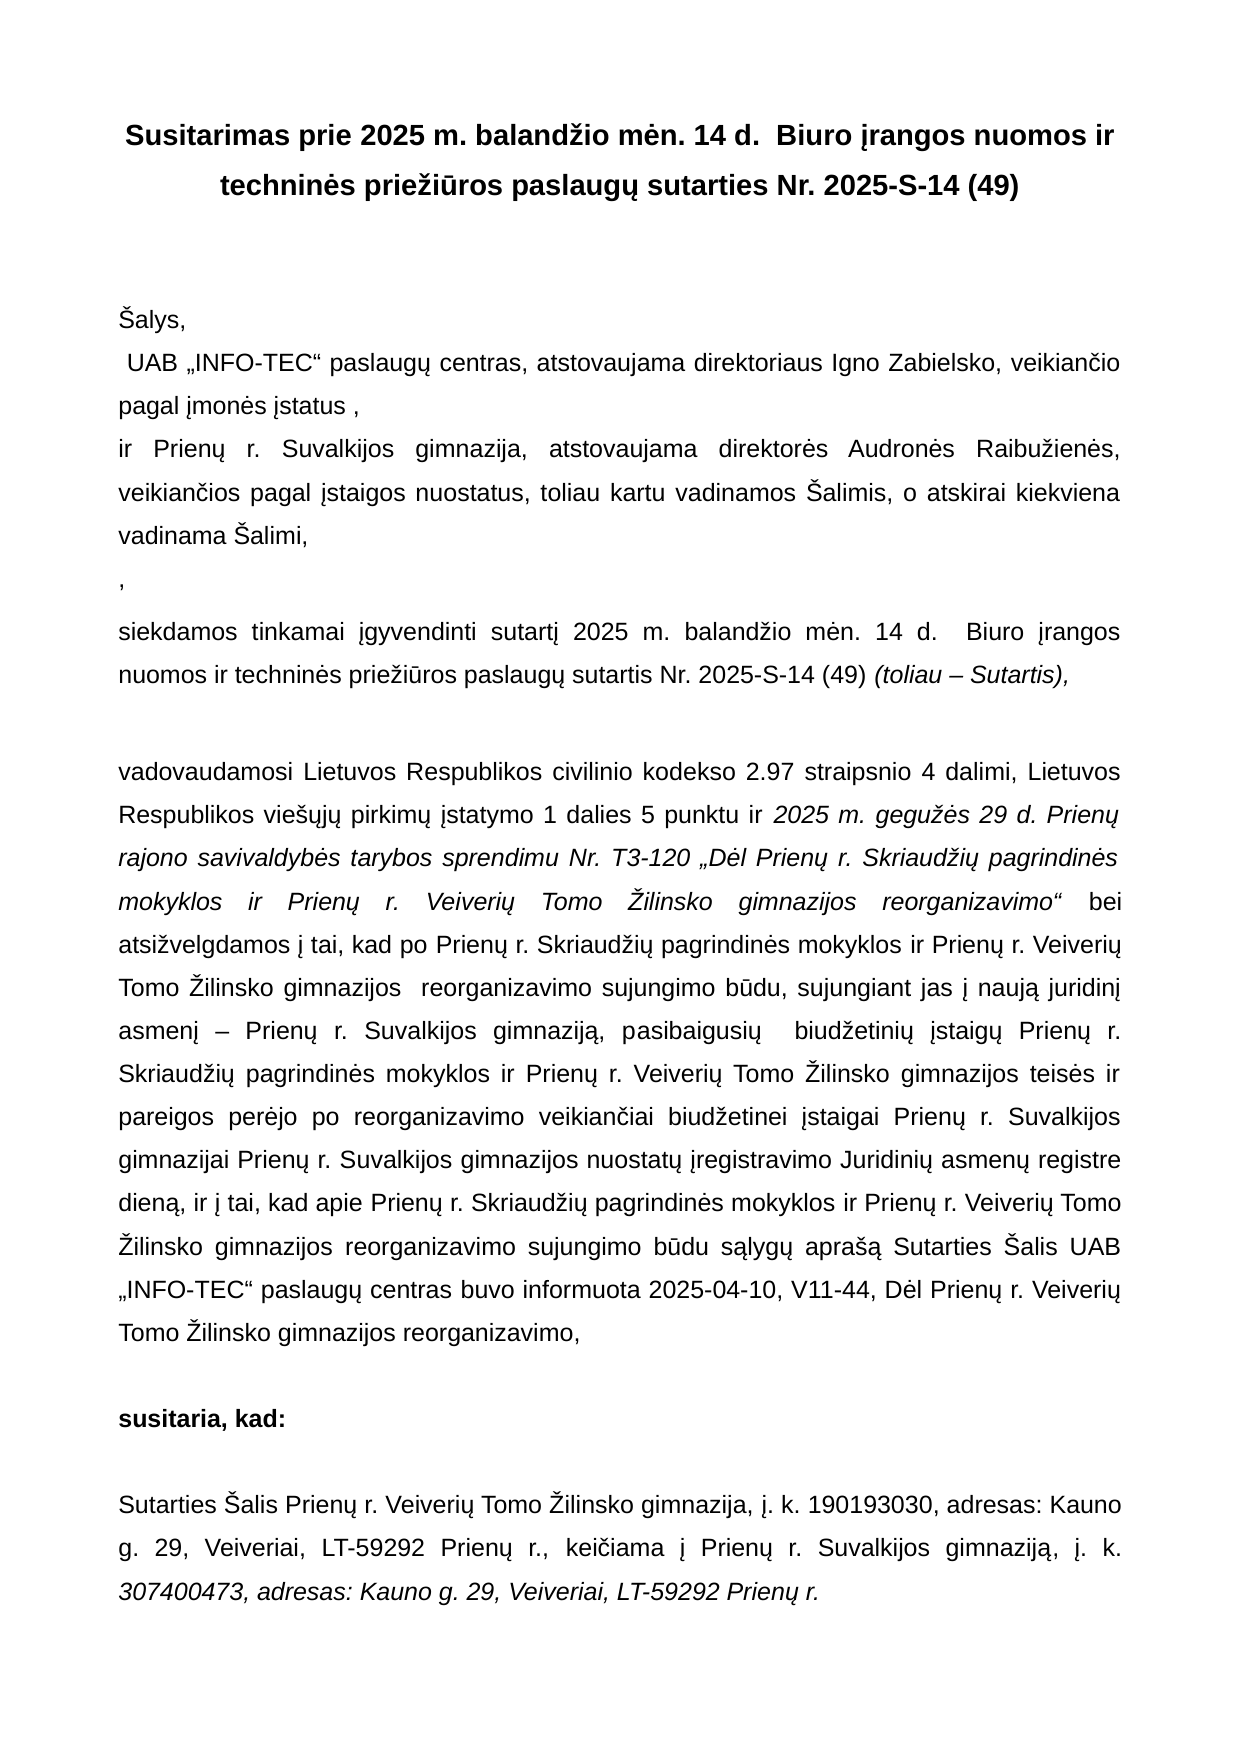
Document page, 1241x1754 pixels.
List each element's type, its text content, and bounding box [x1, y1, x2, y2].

text UAB „INFO-TEC“ paslaugų centras, atstovaujama direktoriaus Igno Zabielsko, veikiančio pagal įmonės įstatus , [118, 348, 1122, 420]
text siekdamos tinkamai įgyvendinti sutartį 2025 m. balandžio mėn. 14 d. Biuro įrangos nuomos ir techninės priežiūros paslaugų sutartis Nr. 2025-S-14 (49) (toliau – Sutartis), [118, 617, 1122, 689]
text Susitarimas prie 2025 m. balandžio mėn. 14 d. Biuro įrangos nuomos ir techninės priežiūros paslaugų sutarties Nr. 2025-S-14 (49) [118, 118, 1122, 202]
text Sutarties Šalis Prienų r. Veiverių Tomo Žilinsko gimnazija, į. k. 190193030, adresas: Kauno g. 29, Veiveriai, LT-59292 Prienų r., keičiama į Prienų r. Suvalkijos gimnaziją, į. k. 307400473, adresas: Kauno g. 29, Veiveriai, LT-59292 Prienų r. [118, 1490, 1122, 1605]
text vadovaudamosi Lietuvos Respublikos civilinio kodekso 2.97 straipsnio 4 dalimi, Lietuvos Respublikos viešųjų pirkimų įstatymo 1 dalies 5 punktu ir 2025 m. gegužės 29 d. Prienų rajono savivaldybės tarybos sprendimu Nr. T3-120 „Dėl Prienų r. Skriaudžių pagrindinės mokyklos ir Prienų r. Veiverių Tomo Žilinsko gimnazijos reorganizavimo“ bei atsižvelgdamos į tai, kad po Prienų r. Skriaudžių pagrindinės mokyklos ir Prienų r. Veiverių Tomo Žilinsko gimnazijos reorganizavimo sujungimo būdu, sujungiant jas į naują juridinį asmenį – Prienų r. Suvalkijos gimnaziją, pasibaigusių biudžetinių įstaigų Prienų r. Skriaudžių pagrindinės mokyklos ir Prienų r. Veiverių Tomo Žilinsko gimnazijos teisės ir pareigos perėjo po reorganizavimo veikiančiai biudžetinei įstaigai Prienų r. Suvalkijos gimnazijai Prienų r. Suvalkijos gimnazijos nuostatų įregistravimo Juridinių asmenų registre dieną, ir į tai, kad apie Prienų r. Skriaudžių pagrindinės mokyklos ir Prienų r. Veiverių Tomo Žilinsko gimnazijos reorganizavimo sujungimo būdu sąlygų aprašą Sutarties Šalis UAB „INFO-TEC“ paslaugų centras buvo informuota 2025-04-10, V11-44, Dėl Prienų r. Veiverių Tomo Žilinsko gimnazijos reorganizavimo, [118, 757, 1122, 1346]
text Šalys, [118, 305, 1122, 334]
text ir Prienų r. Suvalkijos gimnazija, atstovaujama direktorės Audronės Raibužienės, veikiančios pagal įstaigos nuostatus, toliau kartu vadinamos Šalimis, o atskirai kiekviena vadinama Šalimi, [118, 434, 1122, 549]
text susitaria, kad: [118, 1404, 1122, 1433]
text , [118, 564, 1122, 592]
